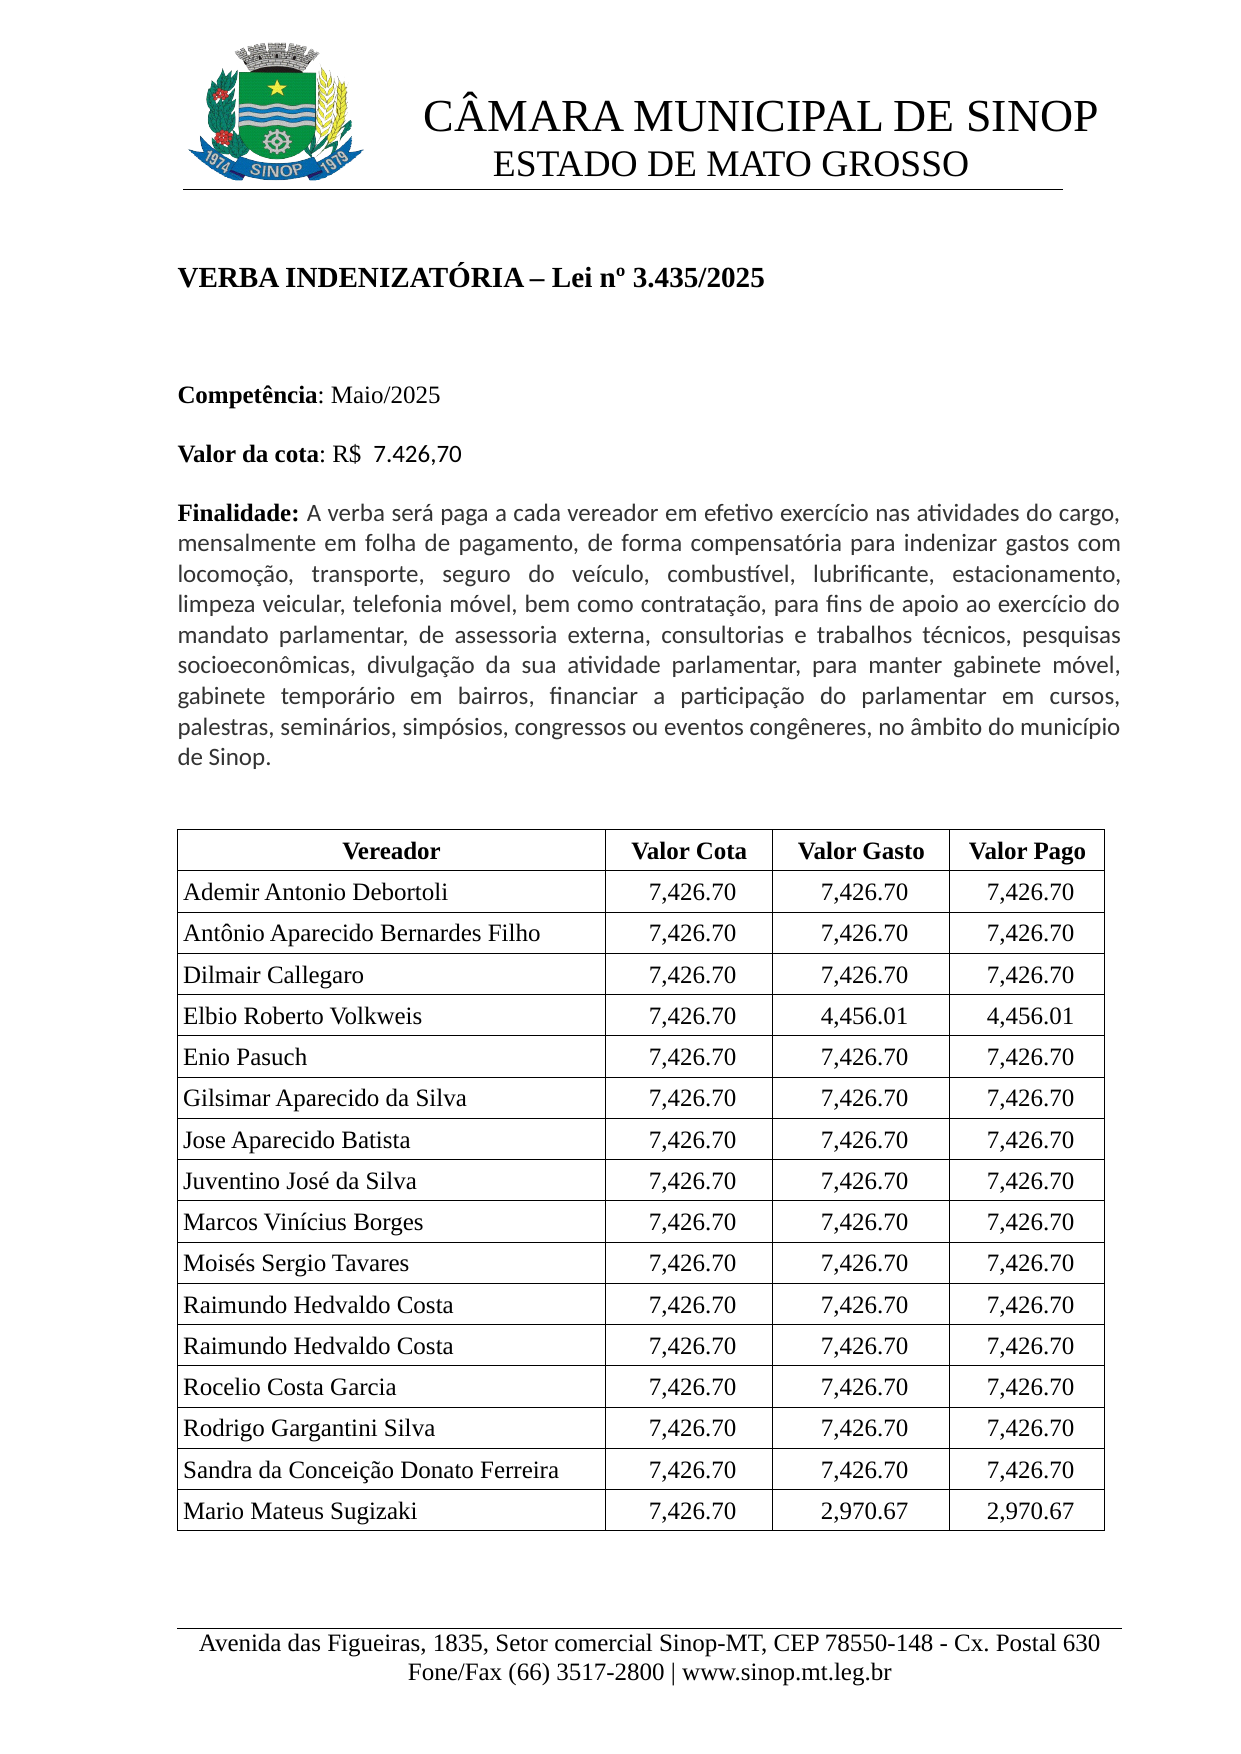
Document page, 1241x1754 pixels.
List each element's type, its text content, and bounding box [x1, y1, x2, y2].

table_cell 7.426,70 [950, 1119, 1104, 1159]
table_cell 7.426,70 [773, 1284, 949, 1324]
table_cell Rocelio Costa Garcia [178, 1366, 605, 1407]
table_cell 7.426,70 [606, 1160, 772, 1200]
table_cell 4.456,01 [773, 995, 949, 1035]
table_cell 7.426,70 [606, 1078, 772, 1118]
text Valor da cota: R$ 7.426,70 [177, 438, 1122, 468]
text Finalidade: A verba será paga a cada vereador em efetivo exercício nas atividades do cargo, mensalmente em folha de pagamento, de forma compensatória para indenizar gastos com locomoção, transporte, seguro do veículo, combustível, lubrificante, estacionamento, limpeza veicular, telefonia móvel, bem como contratação, para fins de apoio ao exercício do mandato parlamentar, de assessoria externa, consultorias e trabalhos técnicos, pesquisas socioeconômicas, divulgação da sua atividade parlamentar, para manter gabinete móvel, gabinete temporário em bairros, financiar a participação do parlamentar em cursos, palestras, seminários, simpósios, congressos ou eventos congêneres, no âmbito do município de Sinop. [177, 497, 1122, 772]
table_cell Enio Pasuch [178, 1036, 605, 1077]
table_header Vereador [178, 830, 605, 870]
table_cell 7.426,70 [950, 1284, 1104, 1324]
table_header Valor Gasto [773, 830, 949, 870]
table_cell 7.426,70 [606, 1325, 772, 1365]
table_cell 7.426,70 [950, 871, 1104, 912]
table_cell 7.426,70 [773, 871, 949, 912]
table_cell 7.426,70 [773, 1449, 949, 1489]
table_cell Mario Mateus Sugizaki [178, 1490, 605, 1530]
text Competência: Maio/2025 [177, 380, 1122, 409]
table_cell 7.426,70 [606, 954, 772, 994]
table_cell Juventino José da Silva [178, 1160, 605, 1200]
table_cell 7.426,70 [950, 1366, 1104, 1407]
table_cell 7.426,70 [773, 954, 949, 994]
table_cell 7.426,70 [606, 1449, 772, 1489]
table_cell Raimundo Hedvaldo Costa [178, 1284, 605, 1324]
table_cell 7.426,70 [950, 1160, 1104, 1200]
table_cell Sandra da Conceição Donato Ferreira [178, 1449, 605, 1489]
table_cell 7.426,70 [950, 1078, 1104, 1118]
table_cell 7.426,70 [950, 1408, 1104, 1448]
table_cell 7.426,70 [773, 1160, 949, 1200]
text VERBA INDENIZATÓRIA – Lei nº 3.435/2025 [177, 260, 1122, 294]
table_cell 7.426,70 [606, 1036, 772, 1077]
table_cell 7.426,70 [950, 1325, 1104, 1365]
table_cell 7.426,70 [773, 1325, 949, 1365]
table_cell 2.970,67 [950, 1490, 1104, 1530]
table_cell 7.426,70 [773, 1119, 949, 1159]
table_cell 7.426,70 [606, 1490, 772, 1530]
table_cell Moisés Sergio Tavares [178, 1243, 605, 1283]
table_cell 7.426,70 [606, 1243, 772, 1283]
table_cell Ademir Antonio Debortoli [178, 871, 605, 912]
table_cell 7.426,70 [950, 913, 1104, 953]
table_cell 7.426,70 [950, 1201, 1104, 1242]
table_cell 7.426,70 [773, 1078, 949, 1118]
table_cell 7.426,70 [606, 1201, 772, 1242]
table_cell Antônio Aparecido Bernardes Filho [178, 913, 605, 953]
table_cell Rodrigo Gargantini Silva [178, 1408, 605, 1448]
table_cell 7.426,70 [606, 913, 772, 953]
table_cell 2.970,67 [773, 1490, 949, 1530]
table_cell 7.426,70 [950, 1036, 1104, 1077]
table_cell 7.426,70 [773, 1036, 949, 1077]
table_cell 7.426,70 [606, 871, 772, 912]
table_header Valor Pago [950, 830, 1104, 870]
table_cell 7.426,70 [773, 1366, 949, 1407]
table_cell Gilsimar Aparecido da Silva [178, 1078, 605, 1118]
table_cell 7.426,70 [606, 995, 772, 1035]
table_cell 7.426,70 [950, 954, 1104, 994]
table_cell 7.426,70 [950, 1449, 1104, 1489]
table_cell Dilmair Callegaro [178, 954, 605, 994]
table_cell Jose Aparecido Batista [178, 1119, 605, 1159]
table_cell 7.426,70 [773, 913, 949, 953]
table_cell Marcos Vinícius Borges [178, 1201, 605, 1242]
table_header Valor Cota [606, 830, 772, 870]
table_cell 7.426,70 [773, 1408, 949, 1448]
table_cell Elbio Roberto Volkweis [178, 995, 605, 1035]
picture [187, 42, 364, 181]
table_cell 7.426,70 [773, 1243, 949, 1283]
table_cell 7.426,70 [606, 1284, 772, 1324]
table_cell 7.426,70 [950, 1243, 1104, 1283]
table_cell Raimundo Hedvaldo Costa [178, 1325, 605, 1365]
table_cell 7.426,70 [606, 1366, 772, 1407]
table_cell 7.426,70 [773, 1201, 949, 1242]
table_cell 7.426,70 [606, 1408, 772, 1448]
table_cell 4.456,01 [950, 995, 1104, 1035]
table_cell 7.426,70 [606, 1119, 772, 1159]
